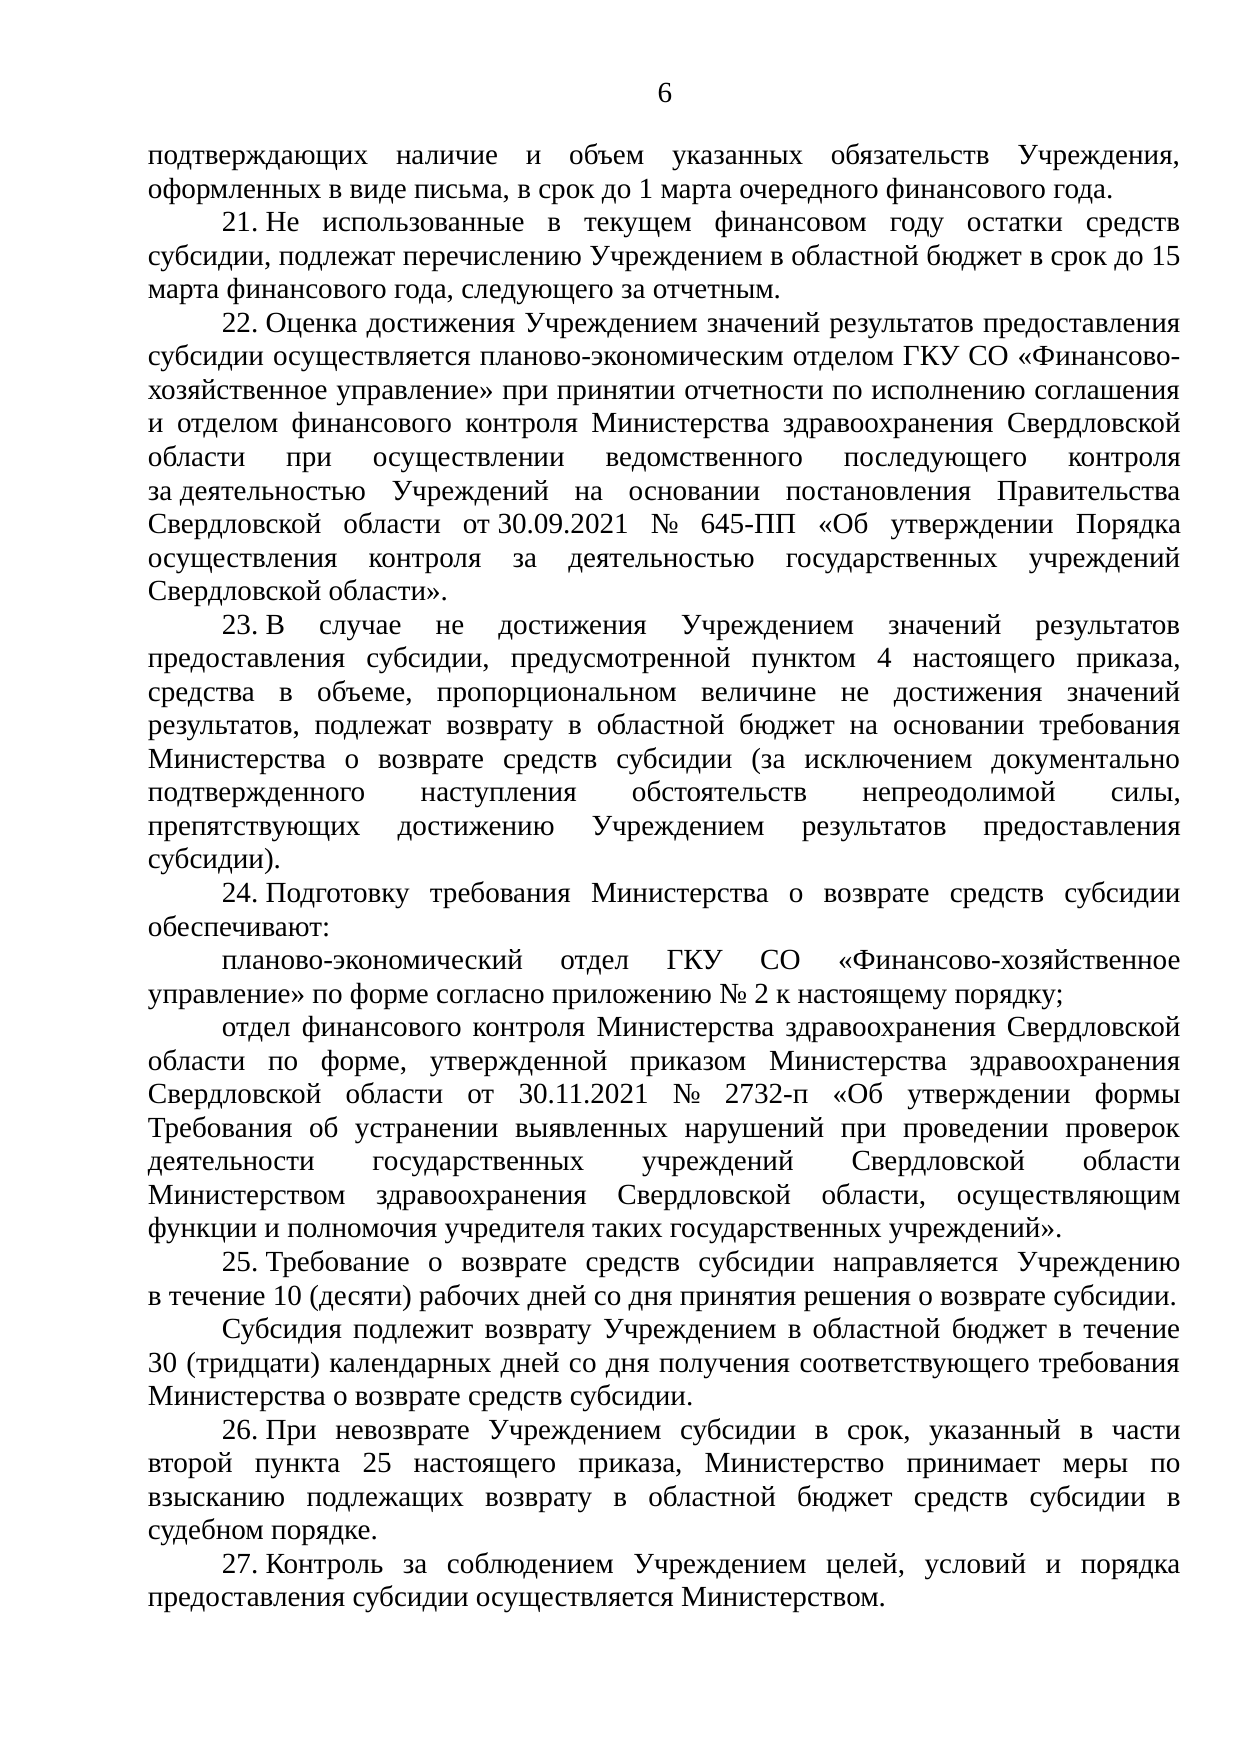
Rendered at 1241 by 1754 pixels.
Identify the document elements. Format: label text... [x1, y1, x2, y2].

text отдел финансового контроля Министерства здравоохранения Свердловской области по форме, утвержденной приказом Министерства здравоохранения Свердловской области от 30.11.2021 № 2732-п «Об утверждении формы Требования об устранении выявленных нарушений при проведении проверок деятельности государственных учреждений Свердловской области Министерством здравоохранения Свердловской области, осуществляющим функции и полномочия учредителя таких государственных учреждений». [148, 1009, 1181, 1244]
text 25. Требование о возврате средств субсидии направляется Учреждению в течение 10 (десяти) рабочих дней со дня принятия решения о возврате субсидии. [148, 1244, 1181, 1311]
text 26. При невозврате Учреждением субсидии в срок, указанный в части второй пункта 25 настоящего приказа, Министерство принимает меры по взысканию подлежащих возврату в областной бюджет средств субсидии в судебном порядке. [148, 1412, 1181, 1546]
text 24. Подготовку требования Министерства о возврате средств субсидии обеспечивают: [148, 875, 1181, 942]
text 22. Оценка достижения Учреждением значений результатов предоставления субсидии осуществляется планово-экономическим отделом ГКУ СО «Финансово-хозяйственное управление» при принятии отчетности по исполнению соглашения и отделом финансового контроля Министерства здравоохранения Свердловской области при осуществлении ведомственного последующего контроля за деятельностью Учреждений на основании постановления Правительства Свердловской области от 30.09.2021 № 645-ПП «Об утверждении Порядка осуществления контроля за деятельностью государственных учреждений Свердловской области». [148, 305, 1181, 607]
text подтверждающих наличие и объем указанных обязательств Учреждения, оформленных в виде письма, в срок до 1 марта очередного финансового года. [148, 137, 1181, 204]
text Субсидия подлежит возврату Учреждением в областной бюджет в течение 30 (тридцати) календарных дней со дня получения соответствующего требования Министерства о возврате средств субсидии. [148, 1311, 1181, 1412]
text 27. Контроль за соблюдением Учреждением целей, условий и порядка предоставления субсидии осуществляется Министерством. [148, 1546, 1181, 1613]
text планово-экономический отдел ГКУ СО «Финансово-хозяйственное управление» по форме согласно приложению № 2 к настоящему порядку; [148, 942, 1181, 1009]
text 21. Не использованные в текущем финансовом году остатки средств субсидии, подлежат перечислению Учреждением в областной бюджет в срок до 15 марта финансового года, следующего за отчетным. [148, 204, 1181, 305]
text 23. В случае не достижения Учреждением значений результатов предоставления субсидии, предусмотренной пунктом 4 настоящего приказа, средства в объеме, пропорциональном величине не достижения значений результатов, подлежат возврату в областной бюджет на основании требования Министерства о возврате средств субсидии (за исключением документально подтвержденного наступления обстоятельств непреодолимой силы, препятствующих достижению Учреждением результатов предоставления субсидии). [148, 607, 1181, 875]
